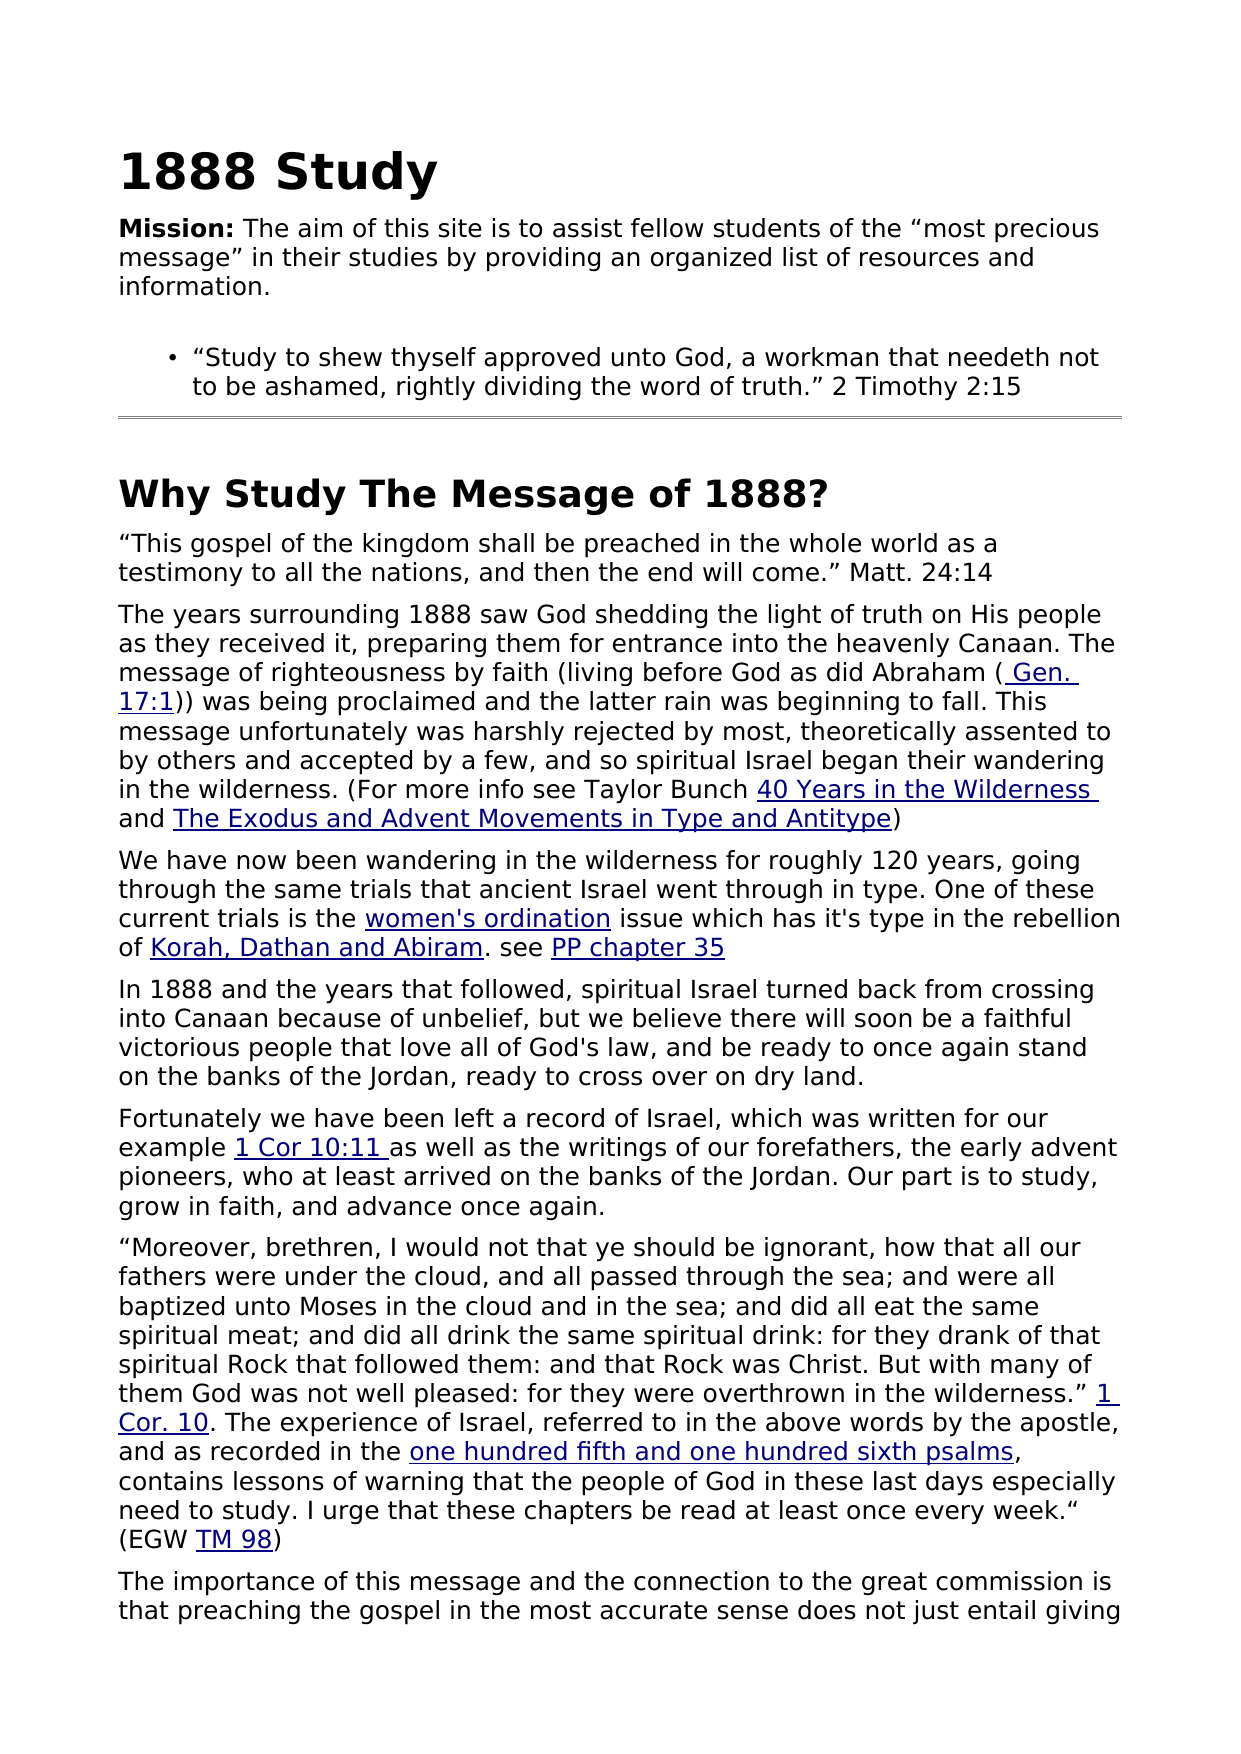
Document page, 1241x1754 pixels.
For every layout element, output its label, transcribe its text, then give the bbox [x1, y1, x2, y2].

text We have now been wandering in the wilderness for roughly 120 years, going through the same trials that ancient Israel went through in type. One of these current trials is the women's ordination issue which has it's type in the rebellion of Korah, Dathan and Abiram. see PP chapter 35 [118, 846, 1122, 962]
text Fortunately we have been left a record of Israel, which was written for our example 1 Cor 10:11 as well as the writings of our forefathers, the early advent pioneers, who at least arrived on the banks of the Jordan. Our part is to study, grow in faith, and advance once again. [118, 1104, 1122, 1221]
text The importance of this message and the connection to the great commission is that preaching the gospel in the most accurate sense does not just entail giving [118, 1567, 1122, 1625]
text “Moreover, brethren, I would not that ye should be ignorant, how that all our fathers were under the cloud, and all passed through the sea; and were all baptized unto Moses in the cloud and in the sea; and did all eat the same spiritual meat; and did all drink the same spiritual drink: for they drank of that spiritual Rock that followed them: and that Rock was Christ. But with many of them God was not well pleased: for they were overthrown in the wilderness.” 1 Cor. 10. The experience of Israel, referred to in the above words by the apostle, and as recorded in the one hundred fifth and one hundred sixth psalms, contains lessons of warning that the people of God in these last days especially need to study. I urge that these chapters be read at least once every week.“ (EGW TM 98) [118, 1233, 1122, 1554]
subtitle 1888 Study [118, 143, 1122, 201]
text “This gospel of the kingdom shall be preached in the whole world as a testimony to all the nations, and then the end will come.” Matt. 24:14 [118, 529, 1122, 587]
text In 1888 and the years that followed, spiritual Israel turned back from crossing into Canaan because of unbelief, but we believe there will soon be a faithful victorious people that love all of God's law, and be ready to once again stand on the banks of the Jordan, ready to cross over on dry land. [118, 975, 1122, 1092]
text Mission: The aim of this site is to assist fellow students of the “most precious message” in their studies by providing an organized list of resources and information. [118, 214, 1122, 301]
subtitle Why Study The Message of 1888? [118, 473, 1122, 517]
text The years surrounding 1888 saw God shedding the light of truth on His people as they received it, preparing them for entrance into the heavenly Canaan. The message of righteousness by faith (living before God as did Abraham ( Gen. 17:1)) was being proclaimed and the latter rain was beginning to fall. This message unfortunately was harshly rejected by most, theoretically assented to by others and accepted by a few, and so spiritual Israel began their wandering in the wilderness. (For more info see Taylor Bunch 40 Years in the Wilderness and The Exodus and Advent Movements in Type and Antitype) [118, 600, 1122, 833]
list “Study to shew thyself approved unto God, a workman that needeth not to be ashamed, rightly dividing the word of truth.” 2 Timothy 2:15 [177, 343, 1122, 402]
